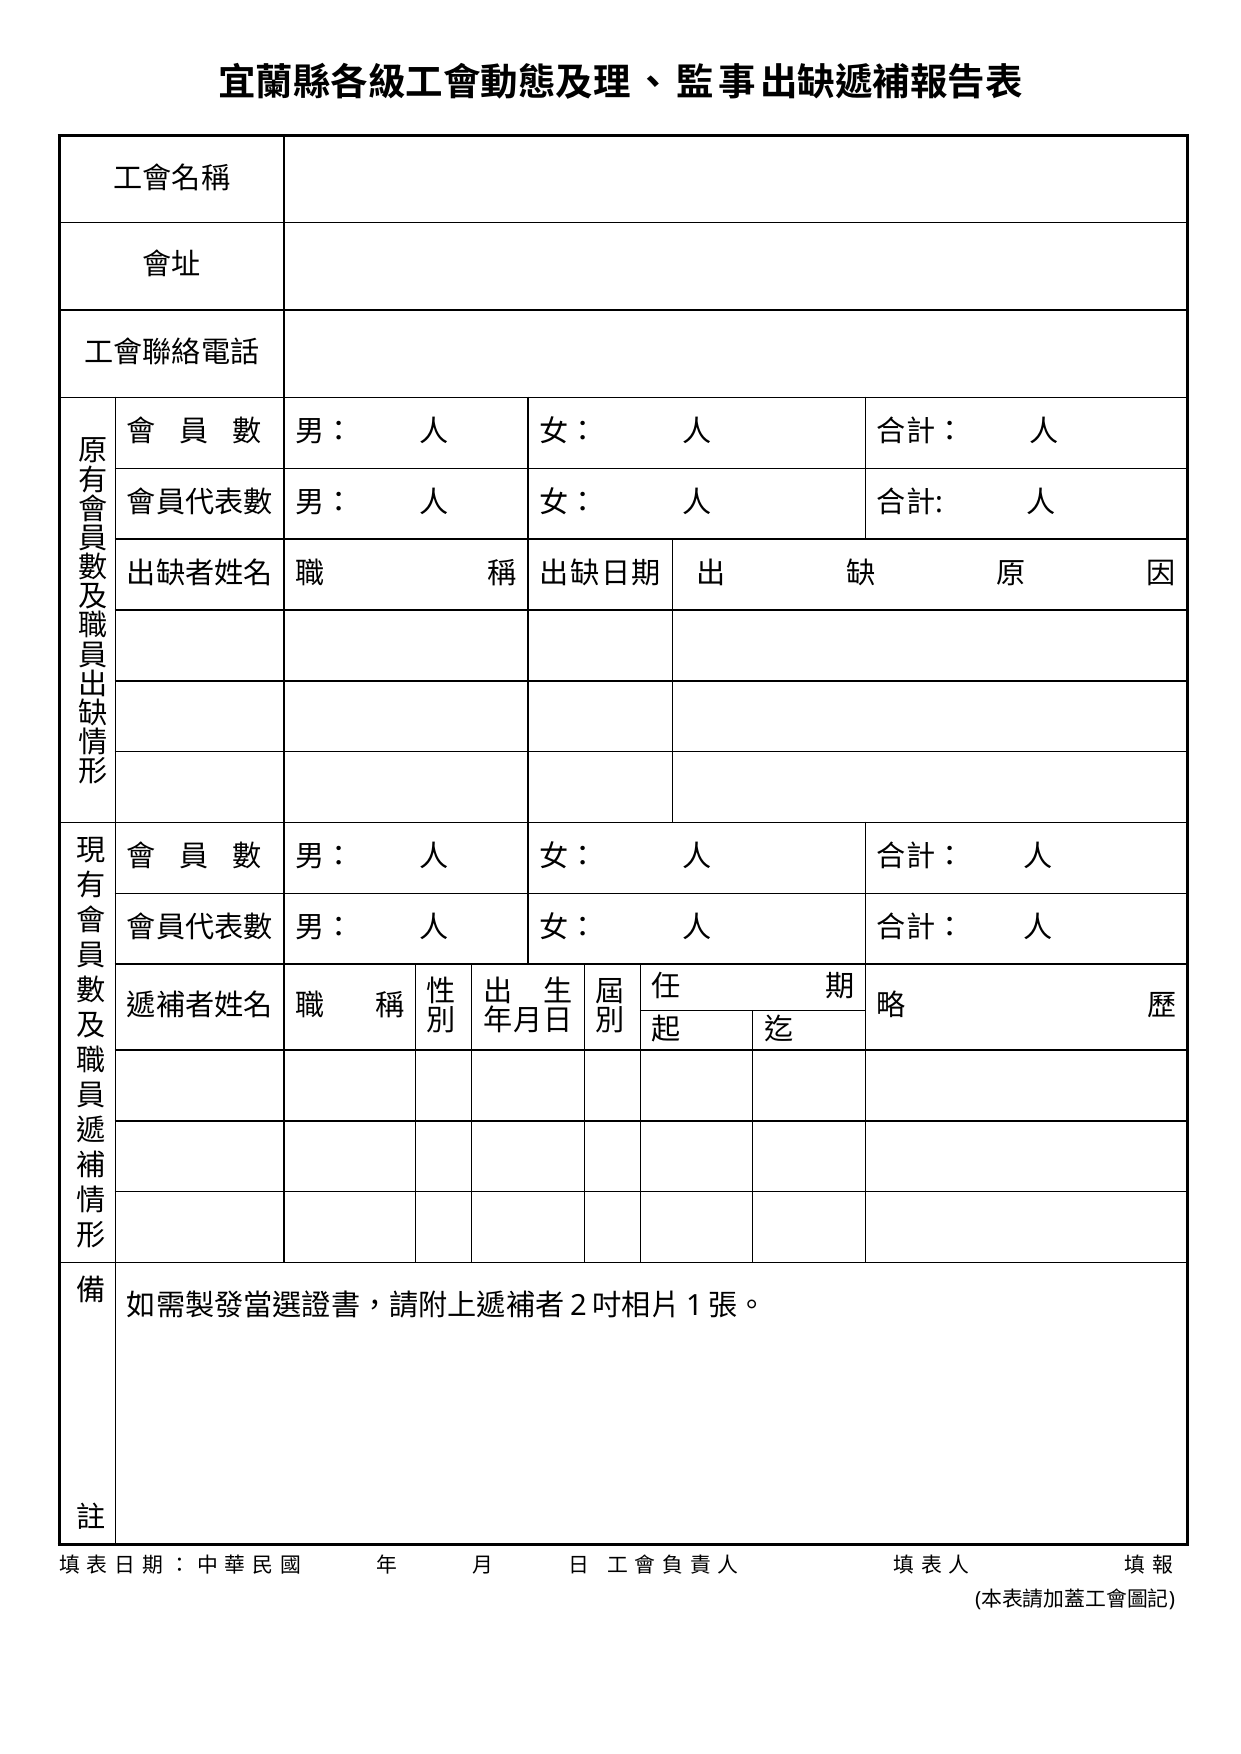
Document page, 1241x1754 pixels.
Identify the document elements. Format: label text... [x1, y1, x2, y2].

table_cell [529, 682, 672, 751]
table_cell [673, 682, 1186, 751]
table_header 工會名稱 [61, 137, 283, 222]
table_cell 女： 人 [529, 398, 865, 467]
table_cell [116, 682, 283, 751]
table_cell 出缺原因 [673, 540, 1186, 609]
table_cell [285, 223, 1186, 309]
table_cell [285, 752, 527, 822]
table_cell 迄 [753, 1011, 865, 1049]
table_cell 合計: 人 [866, 469, 1186, 538]
table_cell 工會聯絡電話 [61, 311, 283, 397]
table_cell 職稱 [285, 965, 415, 1049]
table_cell 備註 [61, 1263, 115, 1543]
table_cell [416, 1192, 471, 1262]
table_cell 合計： 人 [866, 823, 1186, 892]
table_cell 男： 人 [285, 823, 527, 892]
text 填表日期：中華民國 年 月 日 工會負責人 填表人 填報 [59, 1546, 1181, 1579]
table_cell [416, 1122, 471, 1191]
table_cell [866, 1122, 1186, 1191]
table_cell [529, 752, 672, 822]
table_cell 會址 [61, 223, 283, 309]
table_cell [116, 1192, 283, 1262]
table_cell [472, 1192, 584, 1262]
table_cell [866, 1051, 1186, 1120]
table_cell 出生 年月日 [472, 965, 584, 1049]
table_cell [472, 1122, 584, 1191]
table_cell 女： 人 [529, 469, 865, 538]
table_cell [641, 1122, 752, 1191]
table_cell [285, 1122, 415, 1191]
table_cell 會員數 [116, 398, 283, 467]
table_cell [641, 1051, 752, 1120]
table_cell [753, 1122, 865, 1191]
table_cell 合計： 人 [866, 894, 1186, 963]
table_cell [673, 611, 1186, 680]
table_cell 女： 人 [529, 894, 865, 963]
table_cell 略歷 [866, 965, 1186, 1049]
table_cell 如需製發當選證書，請附上遞補者2吋相片1張。 [116, 1263, 1186, 1543]
table_cell [529, 611, 672, 680]
table_cell 男： 人 [285, 398, 527, 467]
table_cell [285, 611, 527, 680]
table_cell [585, 1051, 640, 1120]
table_cell 職稱 [285, 540, 527, 609]
table_cell 會員數 [116, 823, 283, 892]
table_cell 原有會員數及職員出缺情形 [61, 398, 115, 822]
table_cell 起 [641, 1011, 752, 1049]
table_cell [116, 752, 283, 822]
table_cell [116, 1051, 283, 1120]
table_cell [285, 1192, 415, 1262]
table_cell [585, 1192, 640, 1262]
text 宜蘭縣各級工會動態及理、監事出缺遞補報告表 [59, 59, 1181, 105]
table_cell 出缺日期 [529, 540, 672, 609]
table_cell [416, 1051, 471, 1120]
table_cell 任期 [641, 965, 865, 1010]
table_cell [753, 1051, 865, 1120]
text (本表請加蓋工會圖記) [59, 1579, 1181, 1613]
table_cell 會員代表數 [116, 894, 283, 963]
table_cell 男： 人 [285, 469, 527, 538]
table_cell 會員代表數 [116, 469, 283, 538]
table_cell 出缺者姓名 [116, 540, 283, 609]
table_cell 屆別 [585, 965, 640, 1049]
table_header [285, 137, 1186, 222]
table_cell [116, 611, 283, 680]
table_cell [866, 1192, 1186, 1262]
table_cell 遞補者姓名 [116, 965, 283, 1049]
table_cell 女： 人 [529, 823, 865, 892]
table_cell 現有會員數及職員遞補情形 [61, 823, 115, 1262]
table_cell 男： 人 [285, 894, 527, 963]
table_cell [285, 682, 527, 751]
table_cell [285, 311, 1186, 397]
table_cell [585, 1122, 640, 1191]
table_cell [673, 752, 1186, 822]
table_cell [472, 1051, 584, 1120]
table_cell 合計： 人 [866, 398, 1186, 467]
table_cell [641, 1192, 752, 1262]
table_cell [285, 1051, 415, 1120]
table_cell [753, 1192, 865, 1262]
table_cell [116, 1122, 283, 1191]
table_cell 性別 [416, 965, 471, 1049]
